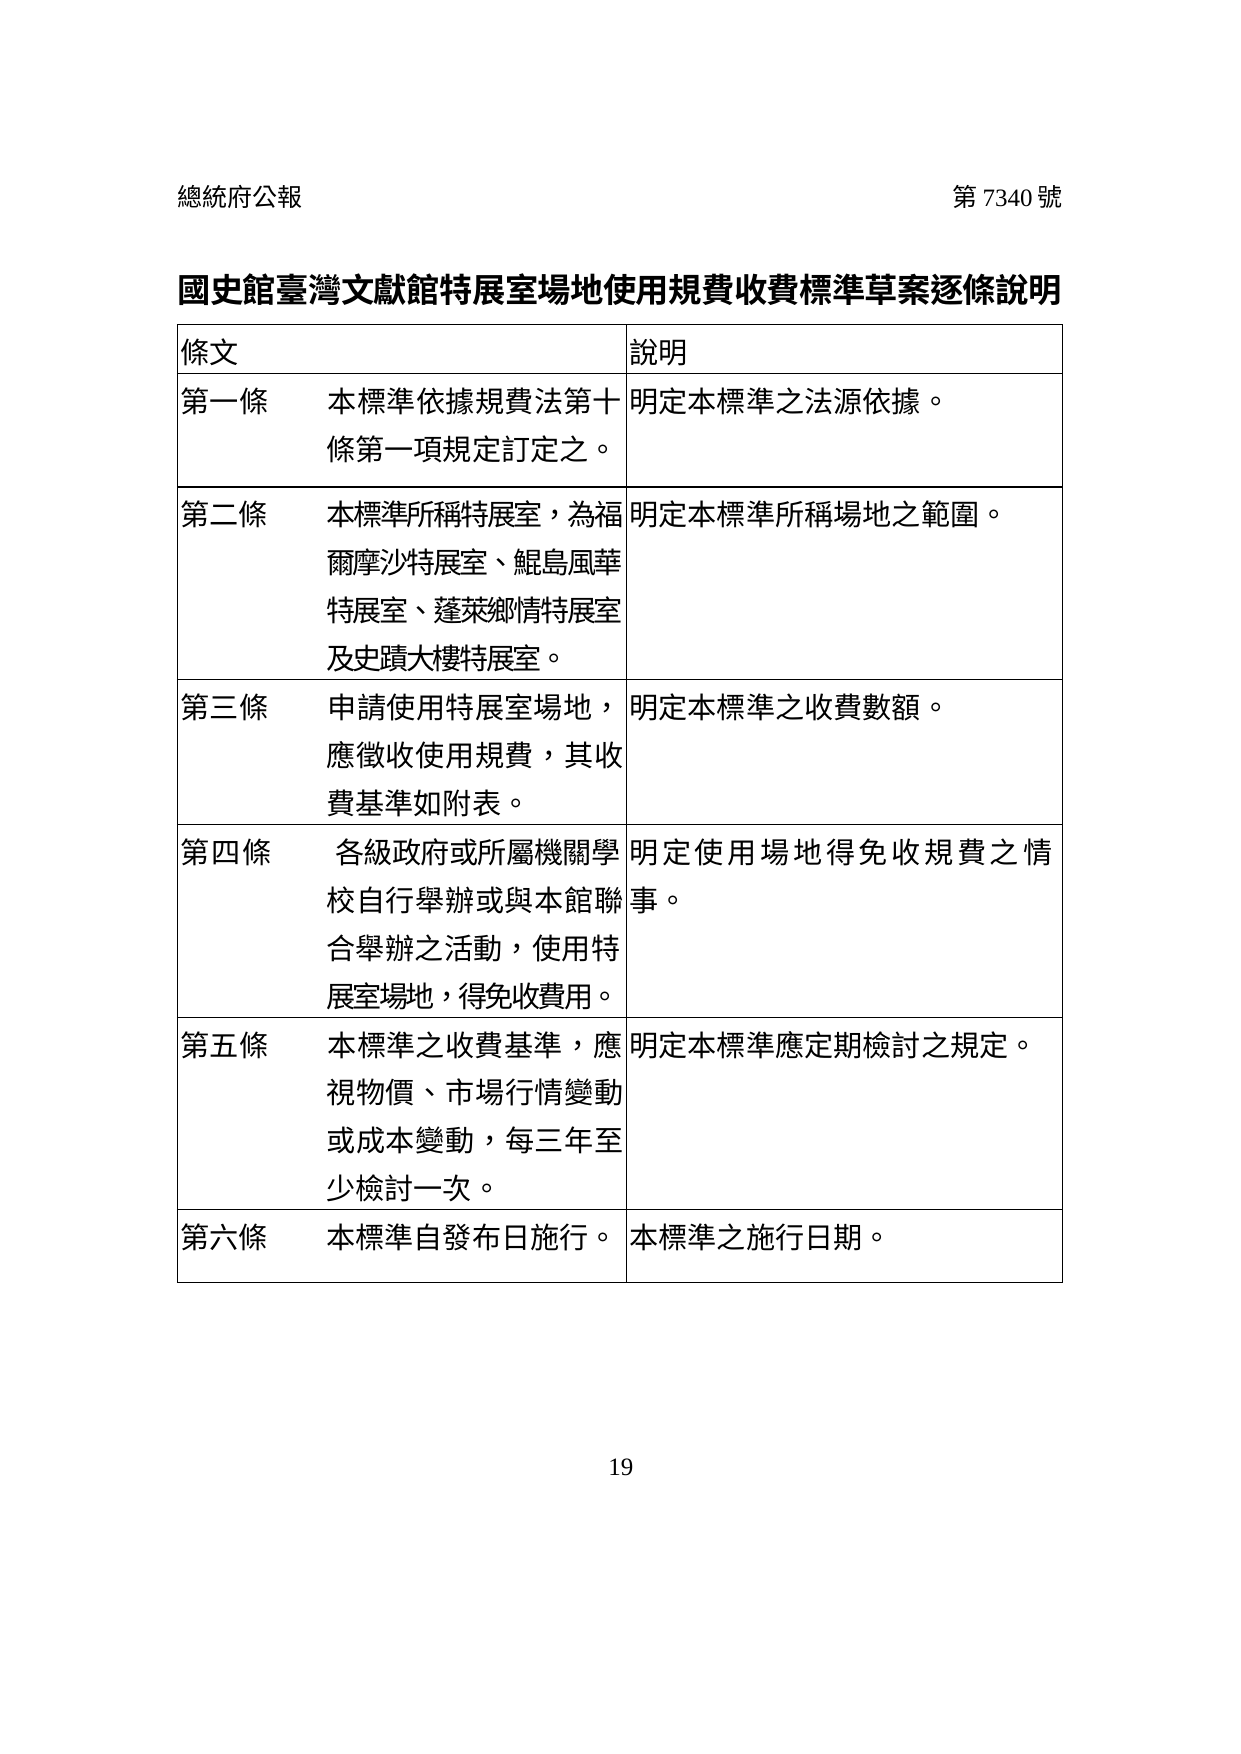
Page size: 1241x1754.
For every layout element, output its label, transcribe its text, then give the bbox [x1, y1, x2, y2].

table_cell 第三條 申請使用特展室場地，應徵收使用規費，其收費基準如附表。 [178, 680, 626, 824]
table_cell 明定本標準之法源依據。 [627, 374, 1062, 486]
table_cell 第五條 本標準之收費基準，應視物價、市場行情變動或成本變動，每三年至少檢討一次。 [178, 1018, 626, 1209]
table_cell 第一條 本標準依據規費法第十條第一項規定訂定之。 [178, 374, 626, 486]
table_cell 明定本標準之收費數額。 [627, 680, 1062, 824]
table_cell 第六條 本標準自發布日施行。 [178, 1210, 626, 1282]
text 國史館臺灣文獻館特展室場地使用規費收費標準草案逐條說明 [177, 266, 1064, 312]
table_cell 明定本標準所稱場地之範圍。 [627, 488, 1062, 679]
table_header 說明 [627, 325, 1062, 373]
table_header 條文 [178, 325, 626, 373]
table_cell 明定本標準應定期檢討之規定。 [627, 1018, 1062, 1209]
table_cell 本標準之施行日期。 [627, 1210, 1062, 1282]
table_cell 明定使用場地得免收規費之情事。 [627, 825, 1062, 1017]
table_cell 第二條 本標準所稱特展室，為福爾摩沙特展室、鯤島風華特展室、蓬萊鄉情特展室及史蹟大樓特展室。 [178, 488, 626, 679]
table_cell 第四條 各級政府或所屬機關學校自行舉辦或與本館聯合舉辦之活動，使用特展室場地，得免收費用。 [178, 825, 626, 1017]
